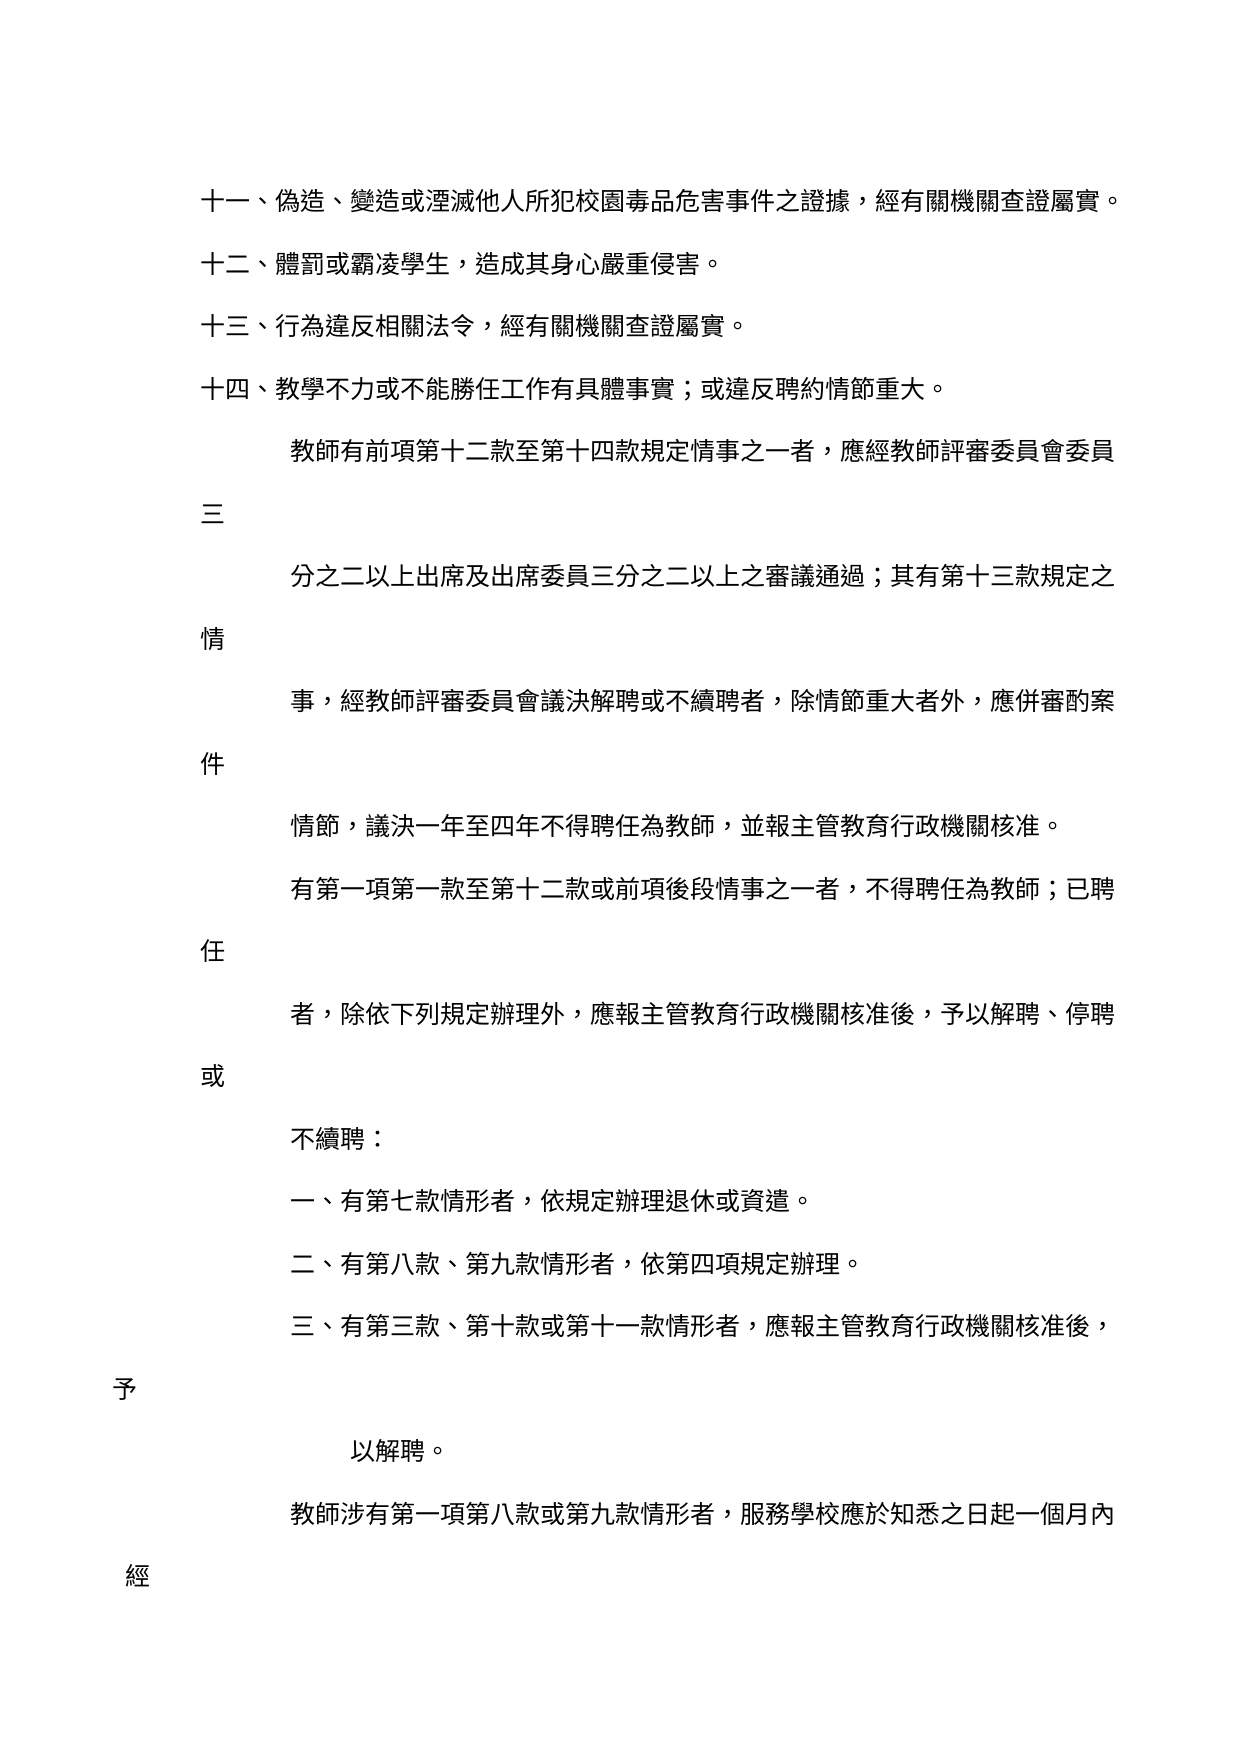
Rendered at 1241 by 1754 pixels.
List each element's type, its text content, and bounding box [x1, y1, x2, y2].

text 教師有前項第十二款至第十四款規定情事之一者，應經教師評審委員會委員三 [200, 408, 1128, 533]
text 十一、偽造、變造或湮滅他人所犯校園毒品危害事件之證據，經有關機關查證屬實。 [112, 158, 1128, 221]
text 教師涉有第一項第八款或第九款情形者，服務學校應於知悉之日起一個月內經 [125, 1471, 1128, 1596]
text 三、有第三款、第十款或第十一款情形者，應報主管教育行政機關核准後，予 [112, 1283, 1128, 1408]
text 不續聘： [200, 1096, 1128, 1158]
text 事，經教師評審委員會議決解聘或不續聘者，除情節重大者外，應併審酌案件 [200, 658, 1128, 783]
text 分之二以上出席及出席委員三分之二以上之審議通過；其有第十三款規定之情 [200, 533, 1128, 658]
text 十二、體罰或霸凌學生，造成其身心嚴重侵害。 [112, 221, 1128, 283]
text 者，除依下列規定辦理外，應報主管教育行政機關核准後，予以解聘、停聘或 [200, 971, 1128, 1096]
text 情節，議決一年至四年不得聘任為教師，並報主管教育行政機關核准。 [200, 783, 1128, 846]
text 有第一項第一款至第十二款或前項後段情事之一者，不得聘任為教師；已聘任 [200, 846, 1128, 971]
text 二、有第八款、第九款情形者，依第四項規定辦理。 [112, 1221, 1128, 1283]
text 一、有第七款情形者，依規定辦理退休或資遣。 [112, 1158, 1128, 1221]
text 十四、教學不力或不能勝任工作有具體事實；或違反聘約情節重大。 [112, 346, 1128, 408]
text 以解聘。 [112, 1408, 1128, 1471]
text 十三、行為違反相關法令，經有關機關查證屬實。 [112, 283, 1128, 346]
